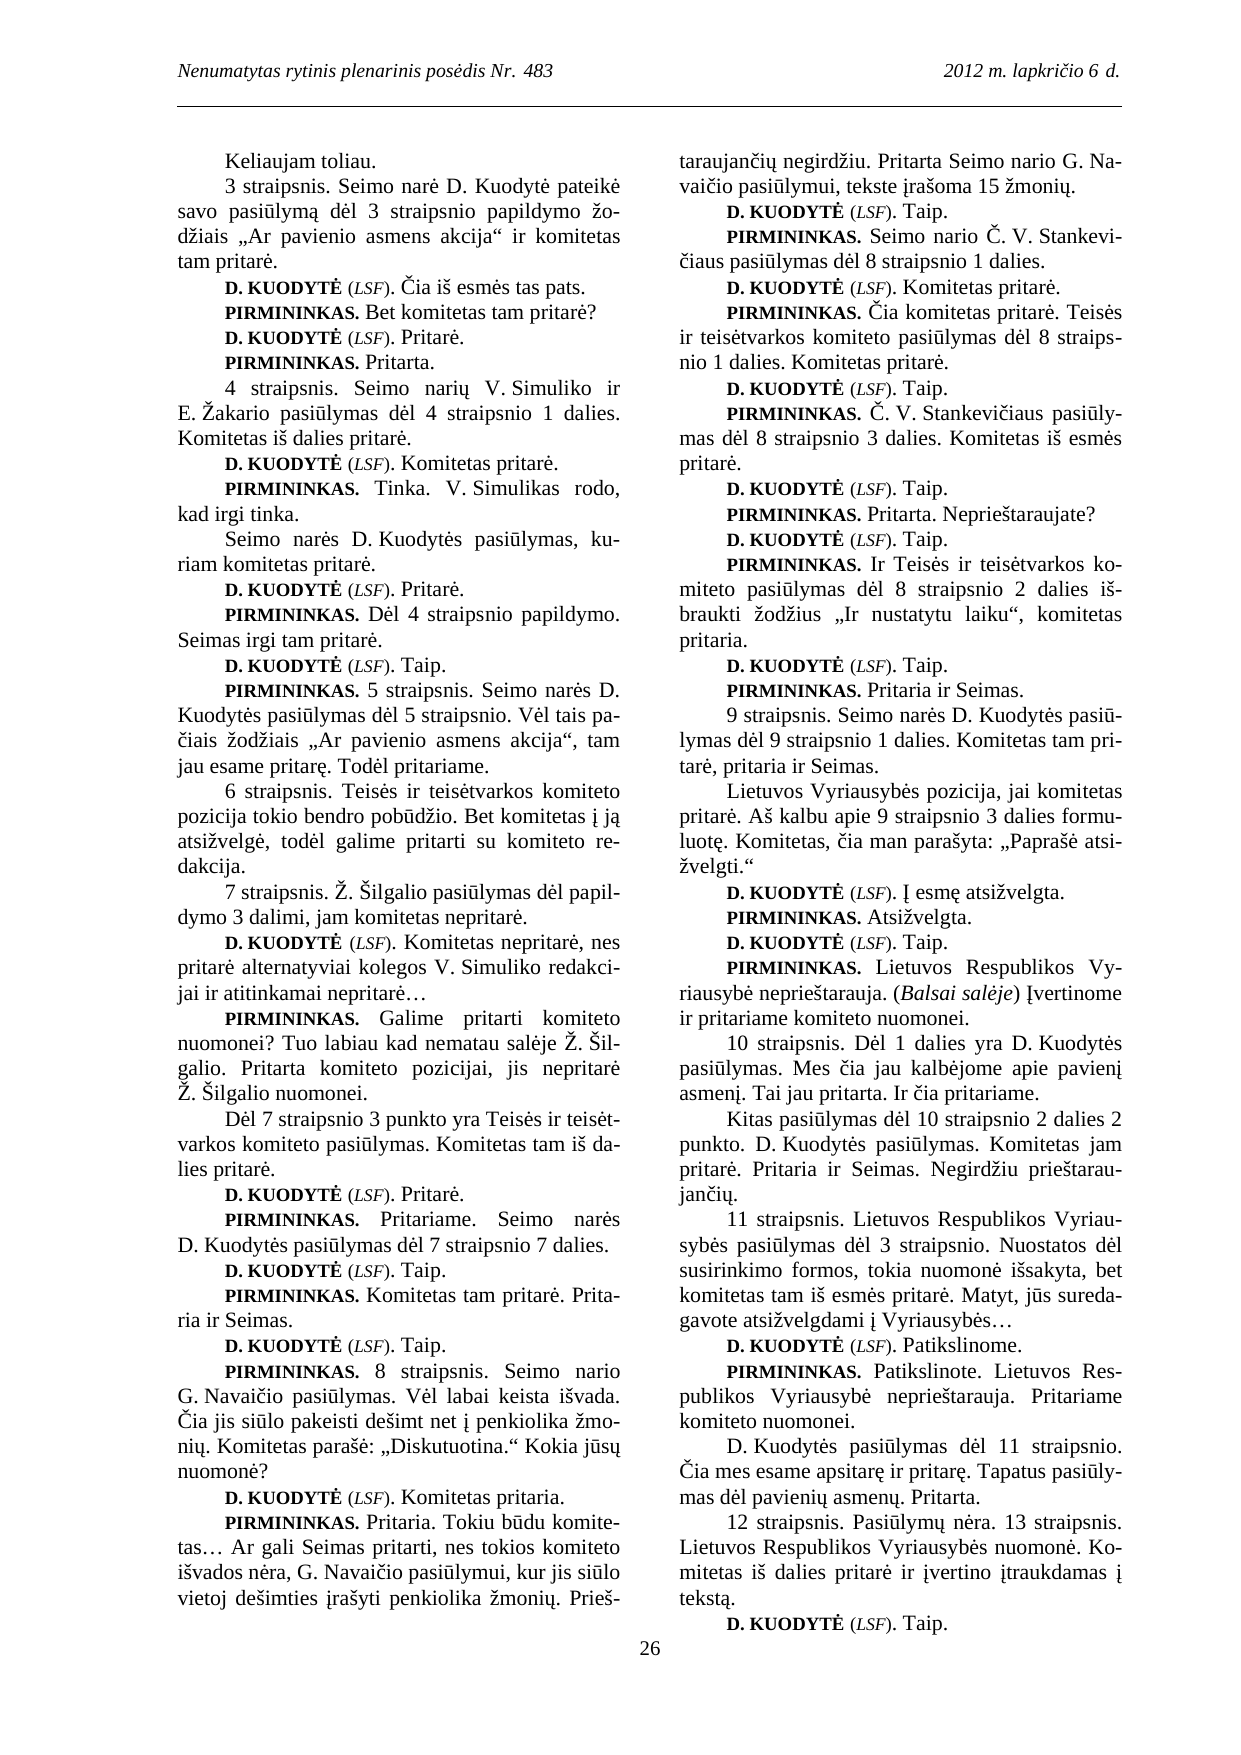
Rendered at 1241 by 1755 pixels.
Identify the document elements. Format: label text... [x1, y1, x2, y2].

text PIRMININKAS. Čia ko­mi­te­tas pri­ta­rė. Tei­sės ir tei­sėt­var­kos ko­mi­te­to pa­siū­ly­mas dėl 8 straips­nio 1 da­lies. Ko­mi­te­tas pri­ta­rė. [679, 299, 1122, 374]
text D. KUODYTĖ (LSF). Taip. [679, 652, 1122, 677]
text D. KUODYTĖ (LSF). Taip. [177, 1257, 620, 1282]
text PIRMININKAS. Pri­tar­ta. [177, 349, 620, 374]
text PIRMININKAS. Tin­ka. V. Si­mu­li­kas ro­do, kad ir­gi tin­ka. [177, 475, 620, 526]
text PIRMININKAS. Pa­tiks­li­no­te. Lie­tu­vos Res­pub­li­kos Vy­riau­sy­bė ne­pri­eš­ta­rau­ja. Pri­ta­ria­me ko­mi­te­to nuo­mo­nei. [679, 1358, 1122, 1433]
text PIRMININKAS. At­si­žvelg­ta. [679, 904, 1122, 929]
text 3 straips­nis. Sei­mo na­rė D. Kuo­dy­tė pa­tei­kė sa­vo pa­siū­ly­mą dėl 3 straips­nio pa­pil­dy­mo žo­džiais „Ar pa­vie­nio as­mens ak­ci­ja“ ir ko­mi­te­tas tam pri­ta­rė. [177, 173, 620, 274]
text D. KUODYTĖ (LSF). Taip. [679, 198, 1122, 223]
text PIRMININKAS. Pri­ta­ria ir Sei­mas. [679, 677, 1122, 702]
text D. KUODYTĖ (LSF). Ko­mi­te­tas ne­pri­ta­rė, nes pri­ta­rė al­ter­na­ty­viai ko­le­gos V. Si­mu­li­ko re­dak­ci­jai ir ati­tin­ka­mai ne­pri­ta­rė… [177, 929, 620, 1005]
text 10 straips­nis. Dėl 1 da­lies yra D. Kuo­dy­tės pa­siū­ly­mas. Mes čia jau kal­bė­jo­me apie pa­vie­nį as­me­nį. Tai jau pri­tar­ta. Ir čia pri­ta­ria­me. [679, 1030, 1122, 1106]
text 4 straips­nis. Sei­mo na­rių V. Si­mu­li­ko ir E. Ža­ka­rio pa­siū­ly­mas dėl 4 straips­nio 1 da­lies. Ko­mi­te­tas iš da­lies pri­ta­rė. [177, 374, 620, 450]
text D. KUODYTĖ (LSF). Taip. [679, 526, 1122, 551]
text D. KUODYTĖ (LSF). Čia iš es­mės tas pats. [177, 274, 620, 299]
text D. KUODYTĖ (LSF). Taip. [177, 652, 620, 677]
text PIRMININKAS. Č. V. Stan­ke­vi­čiaus pa­siū­ly­mas dėl 8 straips­nio 3 da­lies. Ko­mi­te­tas iš es­mės pri­ta­rė. [679, 400, 1122, 475]
text D. KUODYTĖ (LSF). Į es­mę at­si­žvelg­ta. [679, 879, 1122, 904]
text PIRMININKAS. 8 straips­nis. Sei­mo na­rio G. Na­vai­čio pa­siū­ly­mas. Vėl la­bai keis­ta iš­va­da. Čia jis siū­lo pa­keis­ti de­šimt net į pen­kio­li­ka žmo­nių. Ko­mi­te­tas pa­ra­šė: „Dis­ku­tuo­ti­na.“ Ko­kia jū­sų nuo­mo­nė? [177, 1358, 620, 1484]
text D. KUODYTĖ (LSF). Taip. [679, 1610, 1122, 1635]
text PIRMININKAS. Pri­tar­ta. Ne­pri­eš­ta­rau­ja­te? [679, 501, 1122, 526]
text D. KUODYTĖ (LSF). Taip. [177, 1332, 620, 1358]
text D. KUODYTĖ (LSF). Taip. [679, 374, 1122, 400]
text D. Kuo­dy­tės pa­siū­ly­mas dėl 11 straips­nio. Čia mes esa­me ap­si­ta­rę ir pri­ta­rę. Ta­pa­tus pa­siū­ly­mas dėl pa­vie­nių as­me­nų. Pri­tar­ta. [679, 1433, 1122, 1509]
text PIRMININKAS. Sei­mo na­rio Č. V. Stan­ke­vi­čiaus pa­siū­ly­mas dėl 8 straips­nio 1 da­lies. [679, 223, 1122, 274]
text D. KUODYTĖ (LSF). Pri­ta­rė. [177, 1181, 620, 1206]
text D. KUODYTĖ (LSF). Ko­mi­te­tas pri­ta­rė. [177, 450, 620, 475]
text ta­rau­jan­čių ne­gir­džiu. Pri­tar­ta Sei­mo na­rio G. Na­vai­čio pa­siū­ly­mui, teks­te įra­šo­ma 15 žmo­nių. [679, 148, 1122, 198]
text D. KUODYTĖ (LSF). Ko­mi­te­tas pri­ta­ria. [177, 1484, 620, 1509]
text 9 straips­nis. Sei­mo na­rės D. Kuo­dy­tės pa­siū­ly­mas dėl 9 straips­nio 1 da­lies. Ko­mi­te­tas tam pri­ta­rė, pri­ta­ria ir Sei­mas. [679, 702, 1122, 778]
text PIRMININKAS. Ir Tei­sės ir tei­sėt­var­kos ko­mi­te­to pa­siū­ly­mas dėl 8 straips­nio 2 da­lies iš­brauk­ti žo­džius „Ir nu­sta­ty­tu lai­ku“, ko­mi­te­tas prita­ria. [679, 551, 1122, 652]
text PIRMININKAS. Pri­ta­ria. To­kiu bū­du ko­mi­te­tas… Ar ga­li Sei­mas pri­tar­ti, nes to­kios ko­mi­te­to iš­va­dos nė­ra, G. Na­vai­čio pa­siū­ly­mui, kur jis siū­lo vie­toj de­šim­ties įra­šy­ti pen­kio­li­ka žmo­nių. Prieš­ [177, 1509, 620, 1610]
text Dėl 7 straips­nio 3 punk­to yra Tei­sės ir tei­sėt­var­kos ko­mi­te­to pa­siū­ly­mas. Ko­mi­te­tas tam iš da­lies pri­ta­rė. [177, 1106, 620, 1181]
text D. KUODYTĖ (LSF). Pa­tiks­li­no­me. [679, 1332, 1122, 1358]
text Ki­tas pa­siū­ly­mas dėl 10 straips­nio 2 da­lies 2 punk­to. D. Kuo­dy­tės pa­siū­ly­mas. Ko­mi­te­tas jam pri­ta­rė. Pri­ta­ria ir Sei­mas. Ne­gir­džiu prieš­ta­rau­jan­čių. [679, 1106, 1122, 1206]
text PIRMININKAS. Dėl 4 straips­nio pa­pil­dy­mo. Sei­mas ir­gi tam pri­ta­rė. [177, 601, 620, 652]
text D. KUODYTĖ (LSF). Taip. [679, 475, 1122, 501]
text 7 straips­nis. Ž. Šil­ga­lio pa­siū­ly­mas dėl pa­pil­dy­mo 3 da­li­mi, jam ko­mi­te­tas ne­pri­ta­rė. [177, 879, 620, 929]
text PIRMININKAS. Ko­mi­te­tas tam pri­ta­rė. Pri­ta­ria ir Sei­mas. [177, 1282, 620, 1332]
text 12 straips­nis. Pa­siū­ly­mų nė­ra. 13 straips­nis. Lie­tu­vos Res­pub­li­kos Vy­riau­sy­bės nuo­mo­nė. Ko­mi­te­tas iš da­lies pri­ta­rė ir įver­ti­no įtrauk­da­mas į teks­tą. [679, 1509, 1122, 1610]
text D. KUODYTĖ (LSF). Pri­ta­rė. [177, 576, 620, 601]
text PIRMININKAS. Bet ko­mi­te­tas tam pri­ta­rė? [177, 299, 620, 324]
text Ke­liau­jam to­liau. [177, 148, 620, 173]
text PIRMININKAS. Lie­tu­vos Res­pub­li­kos Vy­riau­sy­bė ne­pri­eš­ta­rau­ja. (Bal­sai sa­lė­je) Įver­ti­no­me ir pri­ta­ria­me ko­mi­te­to nuo­mo­nei. [679, 954, 1122, 1030]
text D. KUODYTĖ (LSF). Pri­ta­rė. [177, 324, 620, 349]
text PIRMININKAS. Pri­ta­ria­me. Sei­mo na­rės D. Kuo­dy­tės pa­siū­ly­mas dėl 7 straips­nio 7 da­lies. [177, 1206, 620, 1257]
text D. KUODYTĖ (LSF). Ko­mi­te­tas pri­ta­rė. [679, 274, 1122, 299]
text D. KUODYTĖ (LSF). Taip. [679, 929, 1122, 954]
text Sei­mo na­rės D. Kuo­dy­tės pa­siū­ly­mas, ku­riam ko­mi­te­tas pri­ta­rė. [177, 526, 620, 576]
text 6 straips­nis. Tei­sės ir tei­sėt­var­kos ko­mi­te­to po­zi­ci­ja to­kio ben­dro po­bū­džio. Bet ko­mi­te­tas į ją at­si­žvel­gė, to­dėl ga­li­me pri­tar­ti su ko­mi­te­to re­dakci­ja. [177, 778, 620, 879]
text PIRMININKAS. 5 straips­nis. Sei­mo na­rės D. Kuo­dy­tės pa­siū­ly­mas dėl 5 straips­nio. Vėl tais pa­čiais žo­džiais „Ar pa­vie­nio as­mens ak­ci­ja“, tam jau esa­me pri­ta­rę. To­dėl pri­ta­ria­me. [177, 677, 620, 778]
text PIRMININKAS. Ga­li­me pri­tar­ti ko­mi­te­to nuo­mo­nei? Tuo la­biau kad ne­ma­tau sa­lė­je Ž. Šil­ga­lio. Pri­tar­ta ko­mi­te­to po­zi­ci­jai, jis ne­pri­ta­rė Ž. Šil­ga­lio nuo­mo­nei. [177, 1005, 620, 1106]
text Lie­tu­vos Vy­riau­sy­bės po­zi­ci­ja, jai ko­mi­te­tas pri­ta­rė. Aš kal­bu apie 9 straips­nio 3 da­lies for­mu­luo­tę. Ko­mi­te­tas, čia man pa­ra­šy­ta: „Pa­pra­šė at­si­žvelg­ti.“ [679, 778, 1122, 879]
text 11 straips­nis. Lie­tu­vos Res­pub­li­kos Vy­riau­sy­bės pa­siū­ly­mas dėl 3 straips­nio. Nuo­sta­tos dėl su­si­rin­ki­mo for­mos, to­kia nuo­mo­nė iš­sa­ky­ta, bet ko­mi­te­tas tam iš es­mės pri­ta­rė. Ma­tyt, jūs su­re­da­ga­vo­te at­si­žvelg­da­mi į Vy­riau­sy­bės… [679, 1206, 1122, 1332]
